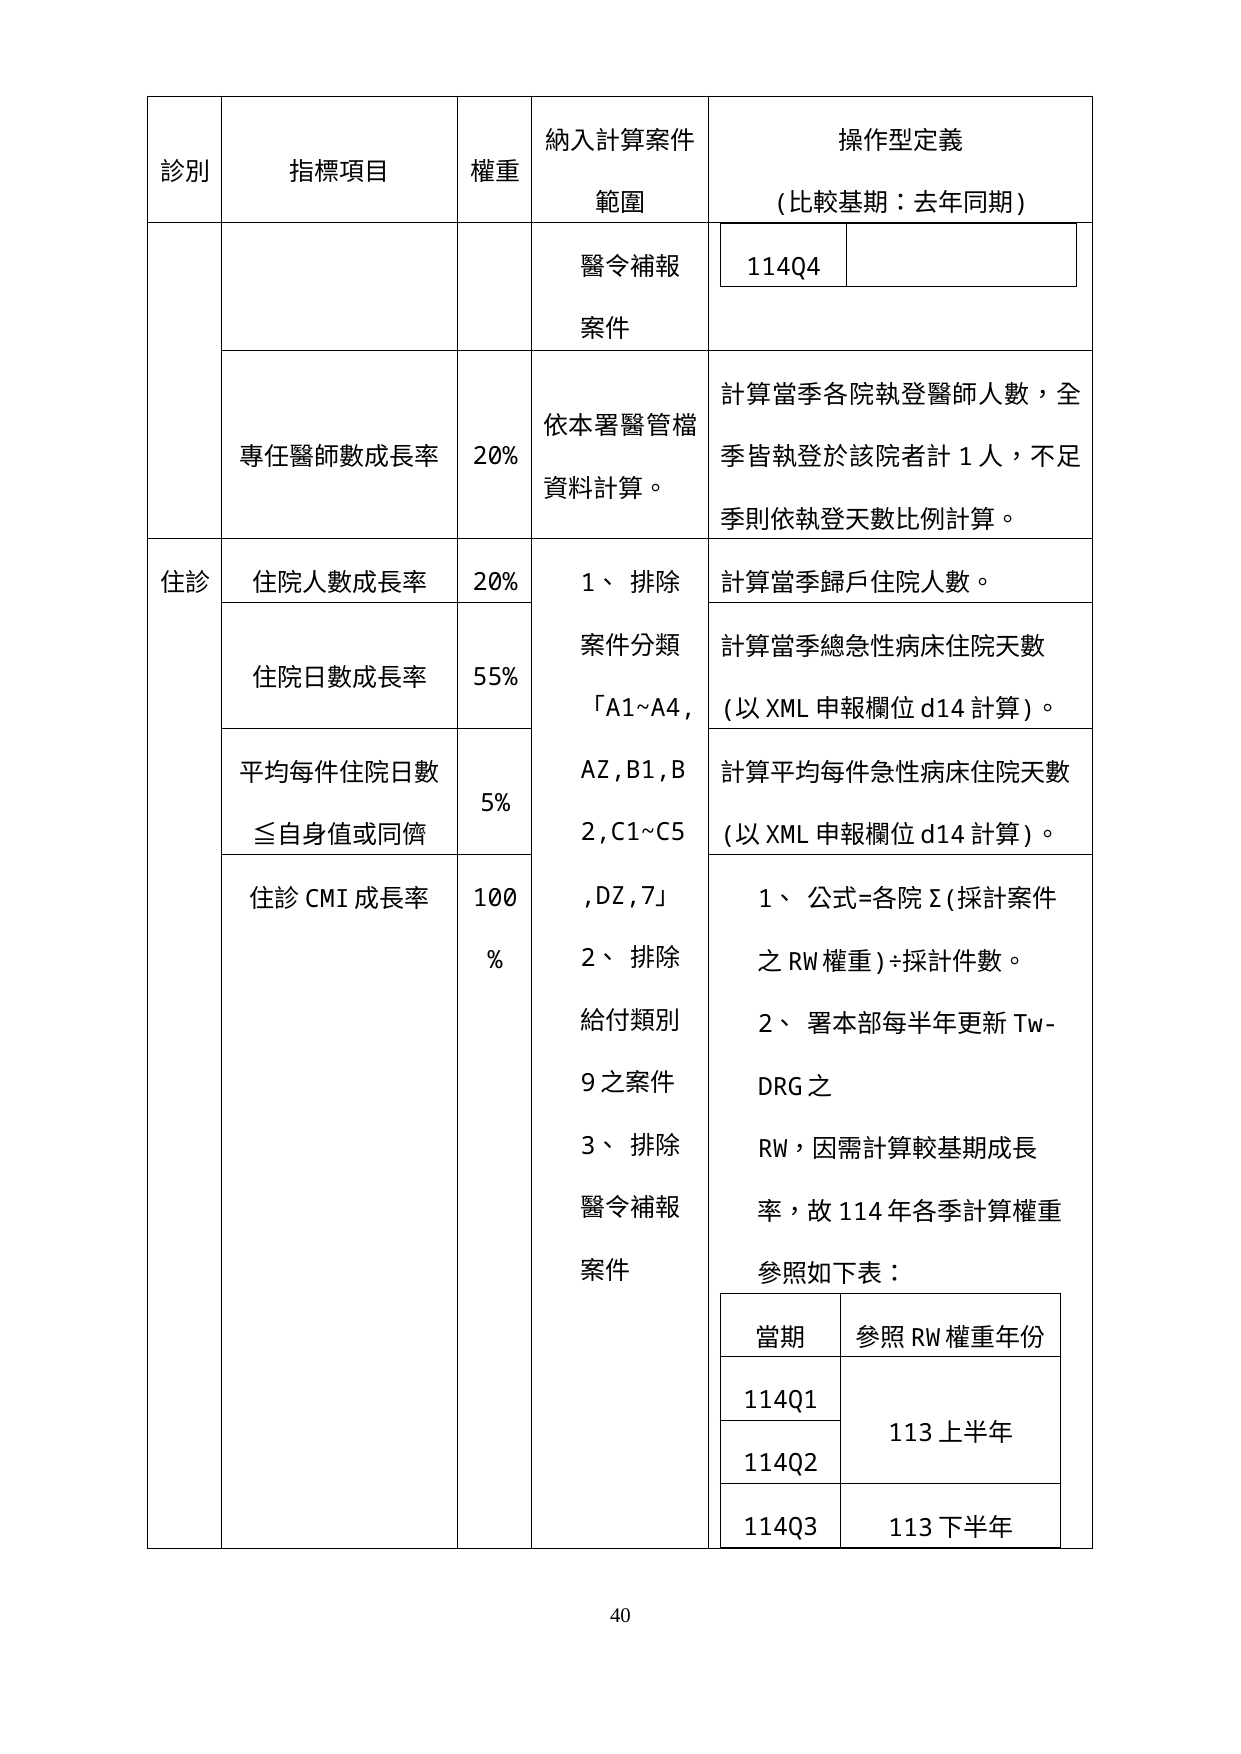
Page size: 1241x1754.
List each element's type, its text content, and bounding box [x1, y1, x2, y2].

table_header 權重 [458, 97, 531, 222]
table_cell 計算當季各院執登醫師人數，全季皆執登於該院者計1人，不足季則依執登天數比例計算。 [709, 351, 1092, 538]
table_cell 5% [458, 729, 531, 854]
table_header 參照RW權重年份 [841, 1294, 1060, 1356]
table_cell 100% [458, 855, 531, 1548]
table_cell 113上半年 [841, 1357, 1060, 1483]
table_cell 計算平均每件急性病床住院天數(以XML申報欄位d14計算)。 [709, 729, 1092, 854]
table_cell [148, 223, 221, 538]
table_cell 公式=各院Σ(採計案件之RW權重)÷採計件數。 署本部每半年更新Tw-DRG之 RW，因需計算較基期成長率，故114年各季計算權重參照如下表： [709, 855, 1092, 1548]
table_cell 114Q1 [721, 1357, 840, 1419]
table_cell 計算當季歸戶住院人數。 [709, 539, 1092, 602]
table_cell 排除案件分類「01,A1~A7,B1~B9,C4,C5,D1~D4,E2~E3,BA,HN,DF」 排除診察費=0之案件 排除醫令補報案件 [532, 223, 708, 350]
table_cell 114Q3 [721, 1484, 840, 1547]
table_cell 114Q4 [721, 224, 846, 286]
table_cell 住診 [148, 539, 221, 1548]
table_header 操作型定義 (比較基期：去年同期) [709, 97, 1092, 222]
table_header 指標項目 [222, 97, 457, 222]
table_cell [222, 223, 457, 350]
table_cell 平均每件住院日數≦自身值或同儕 [222, 729, 457, 854]
table_cell 計算當季總急性病床住院天數(以XML申報欄位d14計算)。 [709, 603, 1092, 728]
table_cell 住院人數成長率 [222, 539, 457, 602]
table_cell [847, 224, 1076, 286]
table_cell 專任醫師數成長率 [222, 351, 457, 538]
table_cell 排除案件分類「A1~A4,AZ,B1,B2,C1~C5,DZ,7」 排除給付類別9之案件 排除醫令補報案件 [532, 539, 708, 1548]
table_cell 55% [458, 603, 531, 728]
table_cell 依本署醫管檔資料計算。 [532, 351, 708, 538]
table_cell 住院日數成長率 [222, 603, 457, 728]
table_cell 20% [458, 351, 531, 538]
table_header 納入計算案件範圍 [532, 97, 708, 222]
table_cell [709, 223, 1092, 350]
table_header 診別 [148, 97, 221, 222]
table_cell [458, 223, 531, 350]
table_cell 住診CMI成長率 [222, 855, 457, 1548]
table_cell 114Q2 [721, 1421, 840, 1483]
table_header 當期 [721, 1294, 840, 1356]
table_cell 113下半年 [841, 1484, 1060, 1547]
table_cell 20% [458, 539, 531, 602]
